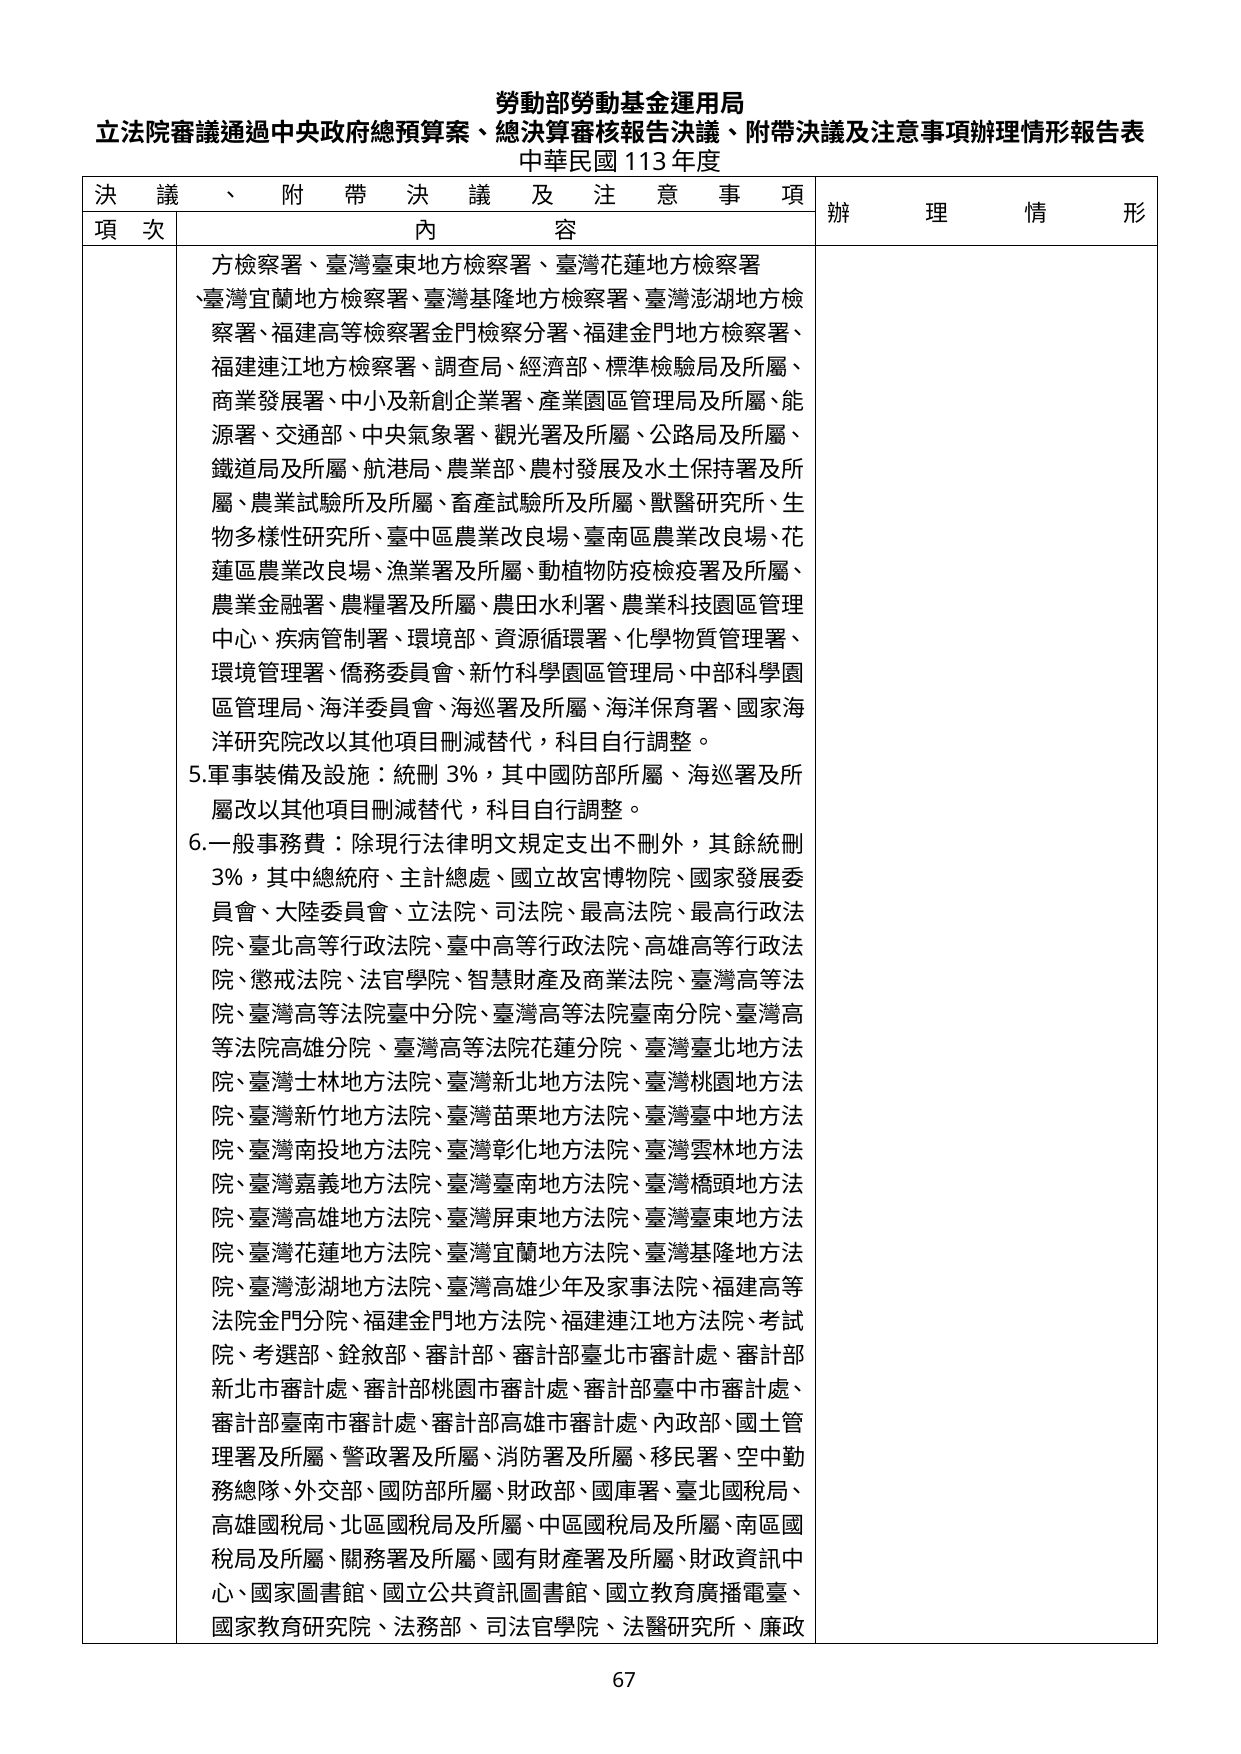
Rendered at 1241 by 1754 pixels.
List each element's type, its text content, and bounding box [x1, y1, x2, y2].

table_cell [816, 246, 1157, 1642]
table_cell 項次 [83, 212, 176, 245]
table_header 決議、附帶決議及注意事項 [83, 177, 815, 211]
table_header 辦理情形 [816, 177, 1157, 245]
table_cell 方檢察署、臺灣臺東地方檢察署、臺灣花蓮地方檢察署 、臺灣宜蘭地方檢察署、臺灣基隆地方檢察署、臺灣澎湖地方檢察署、福建高等檢察署金門檢察分署、福建金門地方檢察署、福建連江地方檢察署、調查局、經濟部、標準檢驗局及所屬、商業發展署、中小及新創企業署、產業園區管理局及所屬、能源署、交通部、中央氣象署、觀光署及所屬、公路局及所屬、鐵道局及所屬、航港局、農業部、農村發展及水土保持署及所屬、農業試驗所及所屬、畜產試驗所及所屬、獸醫研究所、生物多樣性研究所、臺中區農業改良場、臺南區農業改良場、花蓮區農業改良場、漁業署及所屬、動植物防疫檢疫署及所屬、農業金融署、農糧署及所屬、農田水利署、農業科技園區管理中心、疾病管制署、環境部、資源循環署、化學物質管理署、環境管理署、僑務委員會、新竹科學園區管理局、中部科學園區管理局、海洋委員會、海巡署及所屬、海洋保育署、國家海洋研究院改以其他項目刪減替代，科目自行調整。 5.軍事裝備及設施：統刪 3%，其中國防部所屬、海巡署及所屬改以其他項目刪減替代，科目自行調整。 6.一般事務費：除現行法律明文規定支出不刪外，其餘統刪 3%，其中總統府、主計總處、國立故宮博物院、國家發展委員會、大陸委員會、立法院、司法院、最高法院、最高行政法院、臺北高等行政法院、臺中高等行政法院、高雄高等行政法院、懲戒法院、法官學院、智慧財產及商業法院、臺灣高等法院、臺灣高等法院臺中分院、臺灣高等法院臺南分院、臺灣高等法院高雄分院、臺灣高等法院花蓮分院、臺灣臺北地方法院、臺灣士林地方法院、臺灣新北地方法院、臺灣桃園地方法院、臺灣新竹地方法院、臺灣苗栗地方法院、臺灣臺中地方法院、臺灣南投地方法院、臺灣彰化地方法院、臺灣雲林地方法院、臺灣嘉義地方法院、臺灣臺南地方法院、臺灣橋頭地方法院、臺灣高雄地方法院、臺灣屏東地方法院、臺灣臺東地方法院、臺灣花蓮地方法院、臺灣宜蘭地方法院、臺灣基隆地方法院、臺灣澎湖地方法院、臺灣高雄少年及家事法院、福建高等法院金門分院、福建金門地方法院、福建連江地方法院、考試院、考選部、銓敘部、審計部、審計部臺北市審計處、審計部新北市審計處、審計部桃園市審計處、審計部臺中市審計處、審計部臺南市審計處、審計部高雄市審計處、內政部、國土管理署及所屬、警政署及所屬、消防署及所屬、移民署、空中勤務總隊、外交部、國防部所屬、財政部、國庫署、臺北國稅局、高雄國稅局、北區國稅局及所屬、中區國稅局及所屬、南區國稅局及所屬、關務署及所屬、國有財產署及所屬、財政資訊中心、國家圖書館、國立公共資訊圖書館、國立教育廣播電臺、國家教育研究院、法務部、司法官學院、法醫研究所、廉政 [177, 246, 815, 1642]
table_cell [83, 246, 176, 1642]
table_cell 內 容 [177, 212, 815, 245]
